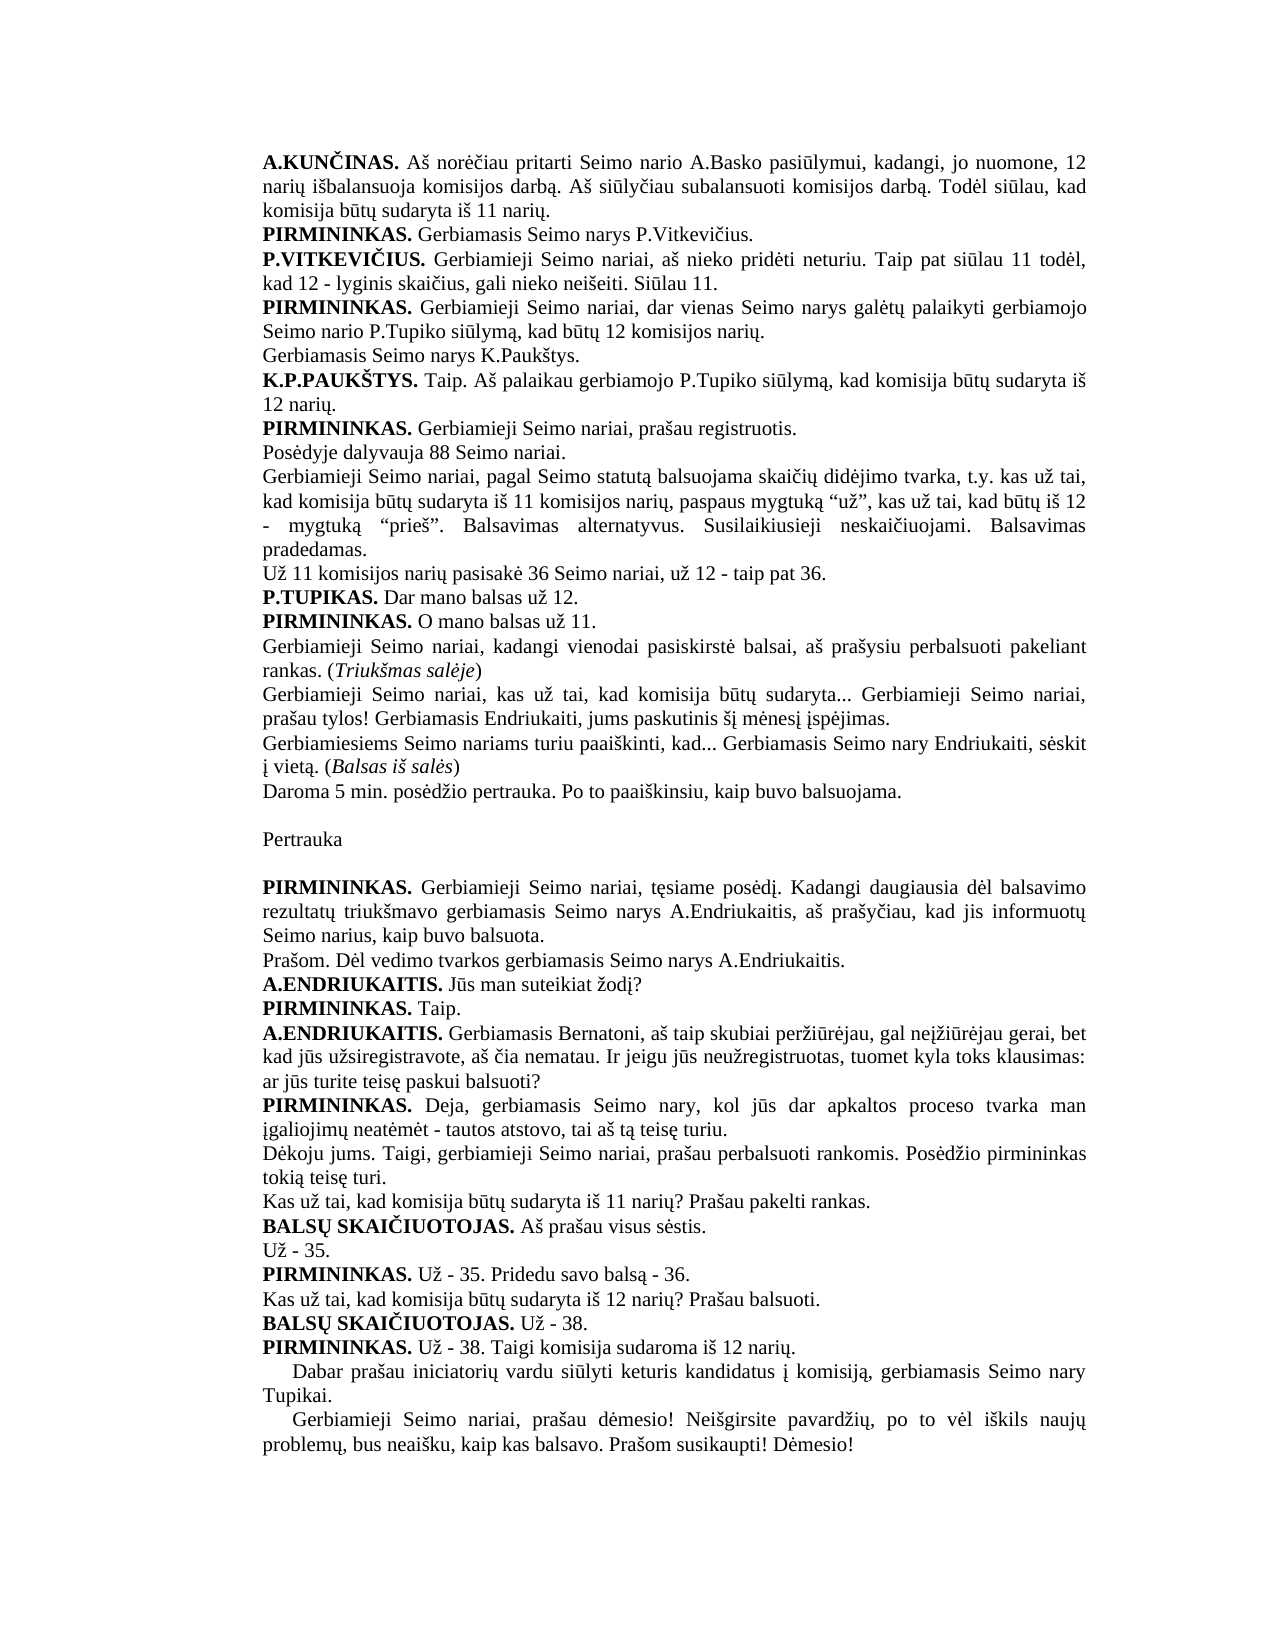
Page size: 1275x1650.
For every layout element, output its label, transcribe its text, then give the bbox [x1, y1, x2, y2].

text Gerbiamieji Seimo nariai, prašau dėmesio! Neišgirsite pavardžių, po to vėl iškils naujų problemų, bus neaišku, kaip kas balsavo. Prašom susikaupti! Dėmesio! [262, 1407, 1087, 1456]
text PIRMININKAS. Už - 38. Taigi komisija sudaroma iš 12 narių. [262, 1335, 1087, 1359]
text PIRMININKAS. Gerbiamieji Seimo nariai, tęsiame posėdį. Kadangi daugiausia dėl balsavimo rezultatų triukšmavo gerbiamasis Seimo narys A.Endriukaitis, aš prašyčiau, kad jis informuotų Seimo narius, kaip buvo balsuota. [262, 875, 1087, 947]
text PIRMININKAS. Gerbiamieji Seimo nariai, dar vienas Seimo narys galėtų palaikyti gerbiamojo Seimo nario P.Tupiko siūlymą, kad būtų 12 komisijos narių. [262, 295, 1087, 343]
text Dabar prašau iniciatorių vardu siūlyti keturis kandidatus į komisiją, gerbiamasis Seimo nary Tupikai. [262, 1359, 1087, 1407]
text Dėkoju jums. Taigi, gerbiamieji Seimo nariai, prašau perbalsuoti rankomis. Posėdžio pirmininkas tokią teisę turi. [262, 1141, 1087, 1189]
text Gerbiamieji Seimo nariai, kas už tai, kad komisija būtų sudaryta... Gerbiamieji Seimo nariai, prašau tylos! Gerbiamasis Endriukaiti, jums paskutinis šį mėnesį įspėjimas. [262, 682, 1087, 730]
text Gerbiamasis Seimo narys K.Paukštys. [262, 343, 1087, 367]
text BALSŲ SKAIČIUOTOJAS. Už - 38. [262, 1311, 1087, 1335]
text Gerbiamieji Seimo nariai, kadangi vienodai pasiskirstė balsai, aš prašysiu perbalsuoti pakeliant rankas. (Triukšmas salėje) [262, 634, 1087, 682]
text Daroma 5 min. posėdžio pertrauka. Po to paaiškinsiu, kaip buvo balsuojama. [262, 779, 1087, 803]
text PIRMININKAS. Gerbiamieji Seimo nariai, prašau registruotis. [262, 416, 1087, 440]
text PIRMININKAS. O mano balsas už 11. [262, 609, 1087, 633]
text Prašom. Dėl vedimo tvarkos gerbiamasis Seimo narys A.Endriukaitis. [262, 948, 1087, 972]
text Posėdyje dalyvauja 88 Seimo nariai. [262, 440, 1087, 464]
text A.ENDRIUKAITIS. Gerbiamasis Bernatoni, aš taip skubiai peržiūrėjau, gal neįžiūrėjau gerai, bet kad jūs užsiregistravote, aš čia nematau. Ir jeigu jūs neužregistruotas, tuomet kyla toks klausimas: ar jūs turite teisę paskui balsuoti? [262, 1020, 1087, 1093]
text A.ENDRIUKAITIS. Jūs man suteikiat žodį? [262, 972, 1087, 996]
text Kas už tai, kad komisija būtų sudaryta iš 12 narių? Prašau balsuoti. [262, 1287, 1087, 1311]
text Kas už tai, kad komisija būtų sudaryta iš 11 narių? Prašau pakelti rankas. [262, 1189, 1087, 1213]
text P.TUPIKAS. Dar mano balsas už 12. [262, 585, 1087, 609]
text Pertrauka [262, 827, 1087, 851]
text A.KUNČINAS. Aš norėčiau pritarti Seimo nario A.Basko pasiūlymui, kadangi, jo nuomone, 12 narių išbalansuoja komisijos darbą. Aš siūlyčiau subalansuoti komisijos darbą. Todėl siūlau, kad komisija būtų sudaryta iš 11 narių. [262, 150, 1087, 222]
text PIRMININKAS. Deja, gerbiamasis Seimo nary, kol jūs dar apkaltos proceso tvarka man įgaliojimų neatėmėt - tautos atstovo, tai aš tą teisę turiu. [262, 1093, 1087, 1141]
text Gerbiamieji Seimo nariai, pagal Seimo statutą balsuojama skaičių didėjimo tvarka, t.y. kas už tai, kad komisija būtų sudaryta iš 11 komisijos narių, paspaus mygtuką “už”, kas už tai, kad būtų iš 12 - mygtuką “prieš”. Balsavimas alternatyvus. Susilaikiusieji neskaičiuojami. Balsavimas pradedamas. [262, 464, 1087, 561]
text K.P.PAUKŠTYS. Taip. Aš palaikau gerbiamojo P.Tupiko siūlymą, kad komisija būtų sudaryta iš 12 narių. [262, 368, 1087, 416]
text PIRMININKAS. Gerbiamasis Seimo narys P.Vitkevičius. [262, 222, 1087, 246]
text Už - 35. [262, 1238, 1087, 1262]
text Gerbiamiesiems Seimo nariams turiu paaiškinti, kad... Gerbiamasis Seimo nary Endriukaiti, sėskit į vietą. (Balsas iš salės) [262, 730, 1087, 778]
text PIRMININKAS. Taip. [262, 996, 1087, 1020]
text BALSŲ SKAIČIUOTOJAS. Aš prašau visus sėstis. [262, 1214, 1087, 1238]
text PIRMININKAS. Už - 35. Pridedu savo balsą - 36. [262, 1262, 1087, 1286]
text P.VITKEVIČIUS. Gerbiamieji Seimo nariai, aš nieko pridėti neturiu. Taip pat siūlau 11 todėl, kad 12 - lyginis skaičius, gali nieko neišeiti. Siūlau 11. [262, 247, 1087, 295]
text Už 11 komisijos narių pasisakė 36 Seimo nariai, už 12 - taip pat 36. [262, 561, 1087, 585]
